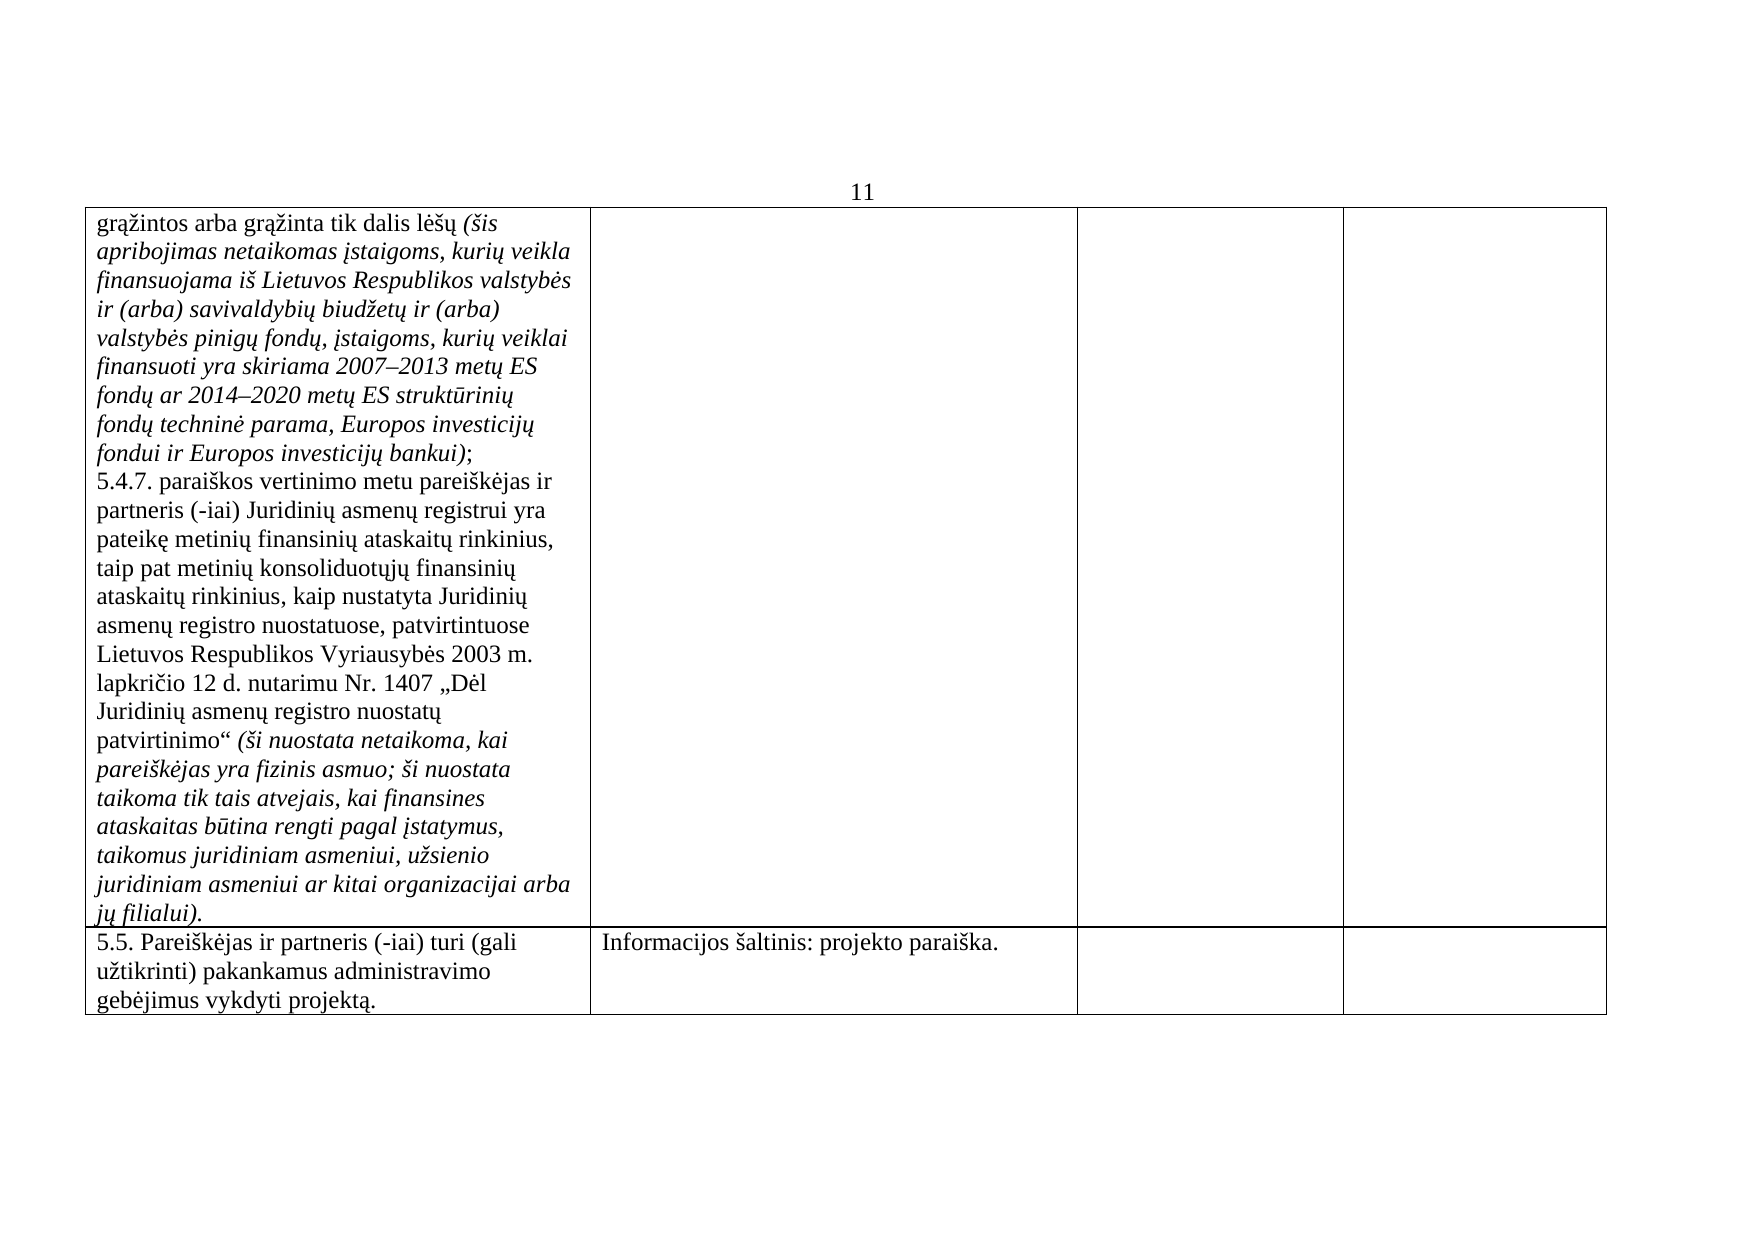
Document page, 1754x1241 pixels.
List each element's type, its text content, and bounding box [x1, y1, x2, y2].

table_cell [1344, 208, 1606, 926]
table_cell [1078, 208, 1343, 926]
table_cell Informacijos šaltinis: projekto paraiška. [591, 928, 1077, 1014]
table_cell grąžintos arba grąžinta tik dalis lėšų (šis apribojimas netaikomas įstaigoms, kurių veikla finansuojama iš Lietuvos Respublikos valstybės ir (arba) savivaldybių biudžetų ir (arba) valstybės pinigų fondų, įstaigoms, kurių veiklai finansuoti yra skiriama 2007–2013 metų ES fondų ar 2014–2020 metų ES struktūrinių fondų techninė parama, Europos investicijų fondui ir Europos investicijų bankui); 5.4.7. paraiškos vertinimo metu pareiškėjas ir partneris (-iai) Juridinių asmenų registrui yra pateikę metinių finansinių ataskaitų rinkinius, taip pat metinių konsoliduotųjų finansinių ataskaitų rinkinius, kaip nustatyta Juridinių asmenų registro nuostatuose, patvirtintuose Lietuvos Respublikos Vyriausybės 2003 m. lapkričio 12 d. nutarimu Nr. 1407 „Dėl Juridinių asmenų registro nuostatų patvirtinimo“ (ši nuostata netaikoma, kai pareiškėjas yra fizinis asmuo; ši nuostata taikoma tik tais atvejais, kai finansines ataskaitas būtina rengti pagal įstatymus, taikomus juridiniam asmeniui, užsienio juridiniam asmeniui ar kitai organizacijai arba jų filialui). [86, 208, 590, 926]
table_cell 5.5. Pareiškėjas ir partneris (-iai) turi (gali užtikrinti) pakankamus administravimo gebėjimus vykdyti projektą. [86, 928, 590, 1014]
table_cell [591, 208, 1077, 926]
table_cell [1344, 928, 1606, 1014]
table_cell [1078, 928, 1343, 1014]
